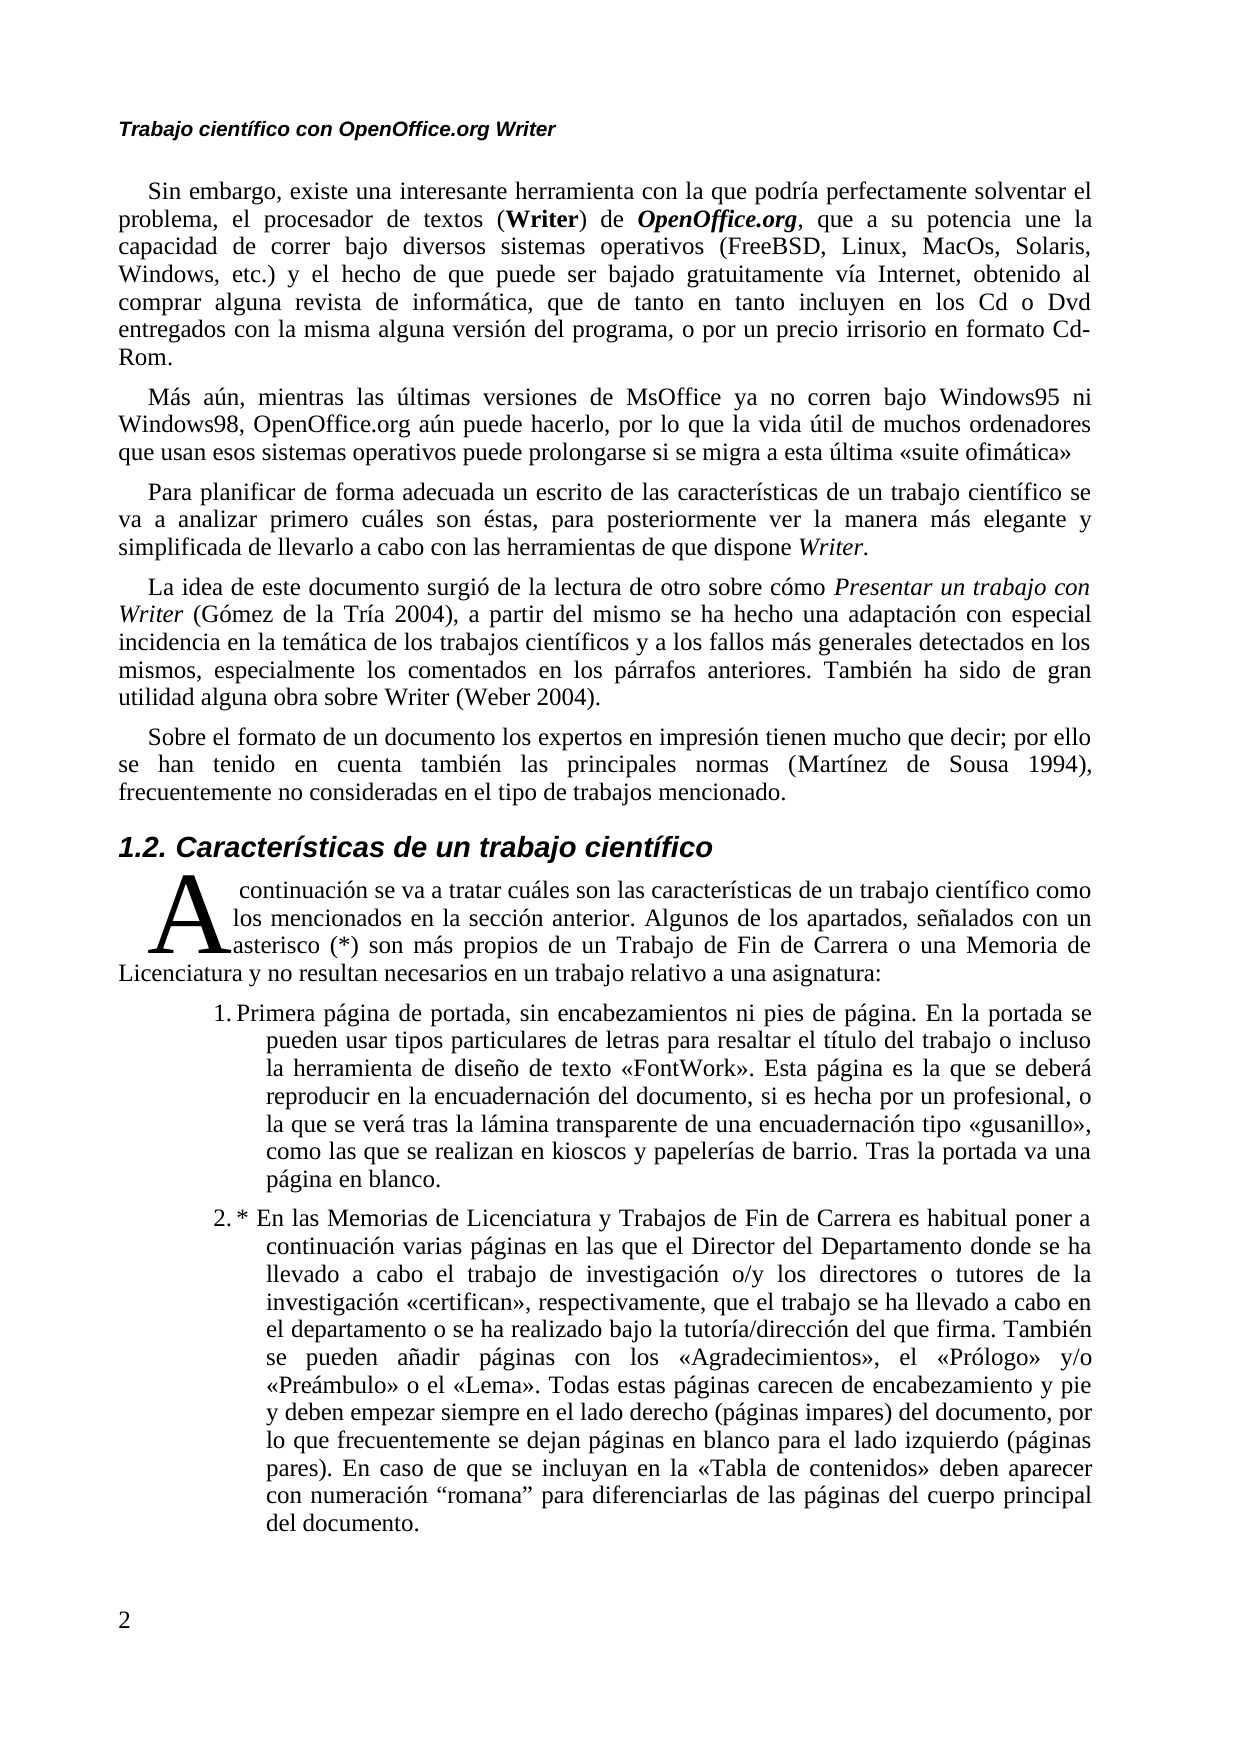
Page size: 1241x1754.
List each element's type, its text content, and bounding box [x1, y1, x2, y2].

text A continuación se va a tratar cuáles son las características de un trabajo científico como los mencionados en la sección anterior. Algunos de los apartados, señalados con un asterisco (*) son más propios de un Trabajo de Fin de Carrera o una Memoria de Licenciatura y no resultan necesarios en un trabajo relativo a una asignatura: [118, 876, 1093, 987]
subtitle Características de un trabajo científico [118, 831, 1093, 864]
text Más aún, mientras las últimas versiones de MsOffice ya no corren bajo Windows95 ni Windows98, OpenOffice.org aún puede hacerlo, por lo que la vida útil de muchos ordenadores que usan esos sistemas operativos puede prolongarse si se migra a esta última «suite ofimática» [118, 383, 1093, 466]
list * En las Memorias de Licenciatura y Trabajos de Fin de Carrera es habitual poner a continuación varias páginas en las que el Director del Departamento donde se ha llevado a cabo el trabajo de investigación o/y los directores o tutores de la investigación «certifican», respectivamente, que el trabajo se ha llevado a cabo en el departamento o se ha realizado bajo la tutoría/dirección del que firma. También se pueden añadir páginas con los «Agradecimientos», el «Prólogo» y/o «Preámbulo» o el «Lema». Todas estas páginas carecen de encabezamiento y pie y deben empezar siempre en el lado derecho (páginas impares) del documento, por lo que frecuentemente se dejan páginas en blanco para el lado izquierdo (páginas pares). En caso de que se incluyan en la «Tabla de contenidos» deben aparecer con numeración “romana” para diferenciarlas de las páginas del cuerpo principal del documento. [207, 1204, 1093, 1537]
text Sin embargo, existe una interesante herramienta con la que podría perfectamente solventar el problema, el procesador de textos (Writer) de OpenOffice.org, que a su potencia une la capacidad de correr bajo diversos sistemas operativos (FreeBSD, Linux, MacOs, Solaris, Windows, etc.) y el hecho de que puede ser bajado gratuitamente vía Internet, obtenido al comprar alguna revista de informática, que de tanto en tanto incluyen en los Cd o Dvd entregados con la misma alguna versión del programa, o por un precio irrisorio en formato Cd-Rom. [118, 177, 1093, 371]
text La idea de este documento surgió de la lectura de otro sobre cómo Presentar un trabajo con Writer (Gómez de la Tría 2004), a partir del mismo se ha hecho una adaptación con especial incidencia en la temática de los trabajos científicos y a los fallos más generales detectados en los mismos, especialmente los comentados en los párrafos anteriores. También ha sido de gran utilidad alguna obra sobre Writer (Weber 2004). [118, 573, 1093, 711]
list Primera página de portada, sin encabezamientos ni pies de página. En la portada se pueden usar tipos particulares de letras para resaltar el título del trabajo o incluso la herramienta de diseño de texto «FontWork». Esta página es la que se deberá reproducir en la encuadernación del documento, si es hecha por un profesional, o la que se verá tras la lámina transparente de una encuadernación tipo «gusanillo», como las que se realizan en kioscos y papelerías de barrio. Tras la portada va una página en blanco. [207, 999, 1093, 1193]
text Sobre el formato de un documento los expertos en impresión tienen mucho que decir; por ello se han tenido en cuenta también las principales normas (Martínez de Sousa 1994), frecuentemente no consideradas en el tipo de trabajos mencionado. [118, 723, 1093, 806]
text Para planificar de forma adecuada un escrito de las características de un trabajo científico se va a analizar primero cuáles son éstas, para posteriormente ver la manera más elegante y simplificada de llevarlo a cabo con las herramientas de que dispone Writer. [118, 478, 1093, 561]
